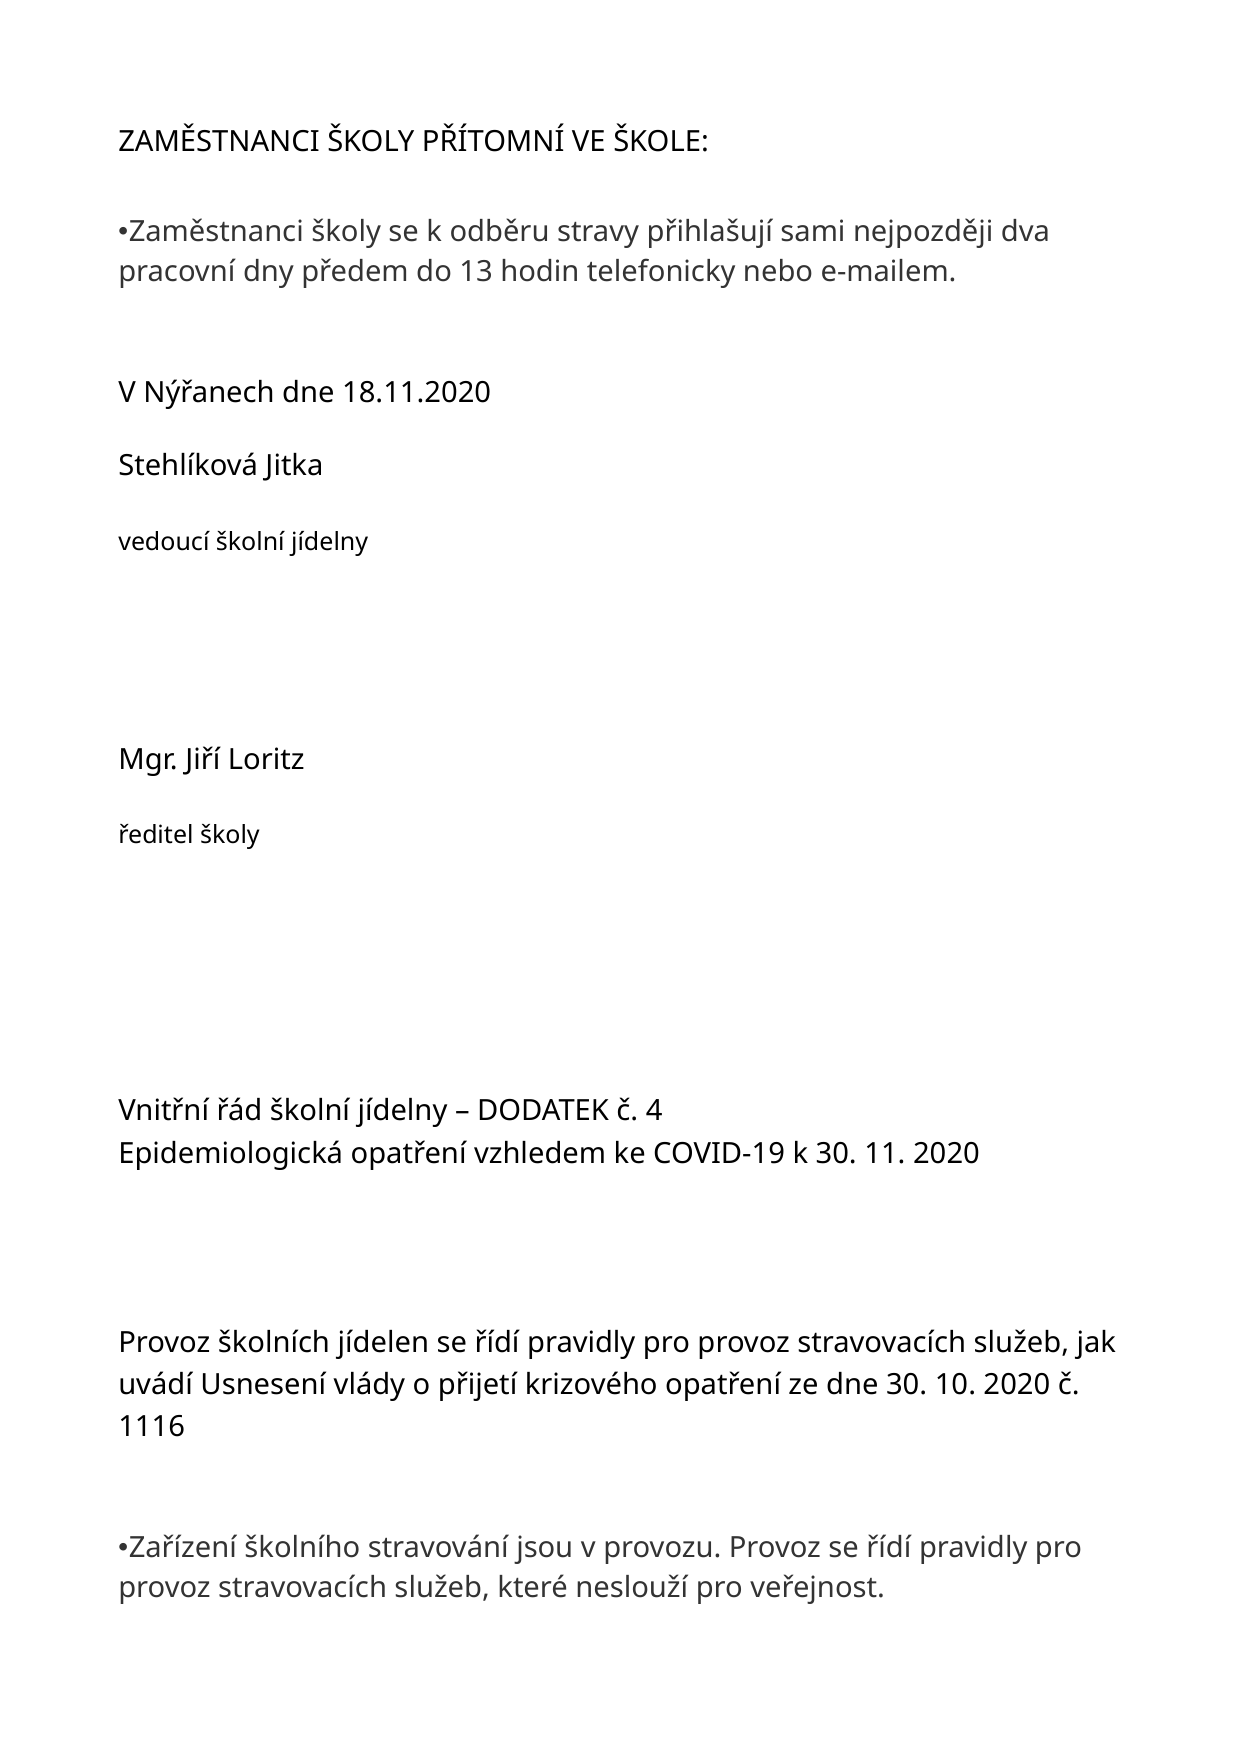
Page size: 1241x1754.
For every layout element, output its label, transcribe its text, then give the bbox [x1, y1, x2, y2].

text vedoucí školní jídelny [118, 515, 1122, 557]
text ZAMĚSTNANCI ŠKOLY PŘÍTOMNÍ VE ŠKOLE: [118, 118, 1122, 160]
list Zaměstnanci školy se k odběru stravy přihlašují sami nejpozději dva pracovní dny předem do 13 hodin telefonicky nebo e-mailem. [118, 210, 1122, 290]
text Mgr. Jiří Loritz [118, 736, 1122, 778]
list Zařízení školního stravování jsou v provozu. Provoz se řídí pravidly pro provoz stravovacích služeb, které neslouží pro veřejnost. [118, 1526, 1122, 1606]
text Vnitřní řád školní jídelny – DODATEK č. 4 [118, 1087, 1122, 1129]
text Provoz školních jídelen se řídí pravidly pro provoz stravovacích služeb, jak uvádí Usnesení vlády o přijetí krizového opatření ze dne 30. 10. 2020 č. 1116 [118, 1318, 1122, 1445]
text ředitel školy [118, 809, 1122, 851]
text Epidemiologická opatření vzhledem ke COVID-19 k 30. 11. 2020 [118, 1129, 1122, 1172]
text Stehlíková Jitka [118, 442, 1122, 484]
text V Nýřanech dne 18.11.2020 [118, 368, 1122, 411]
